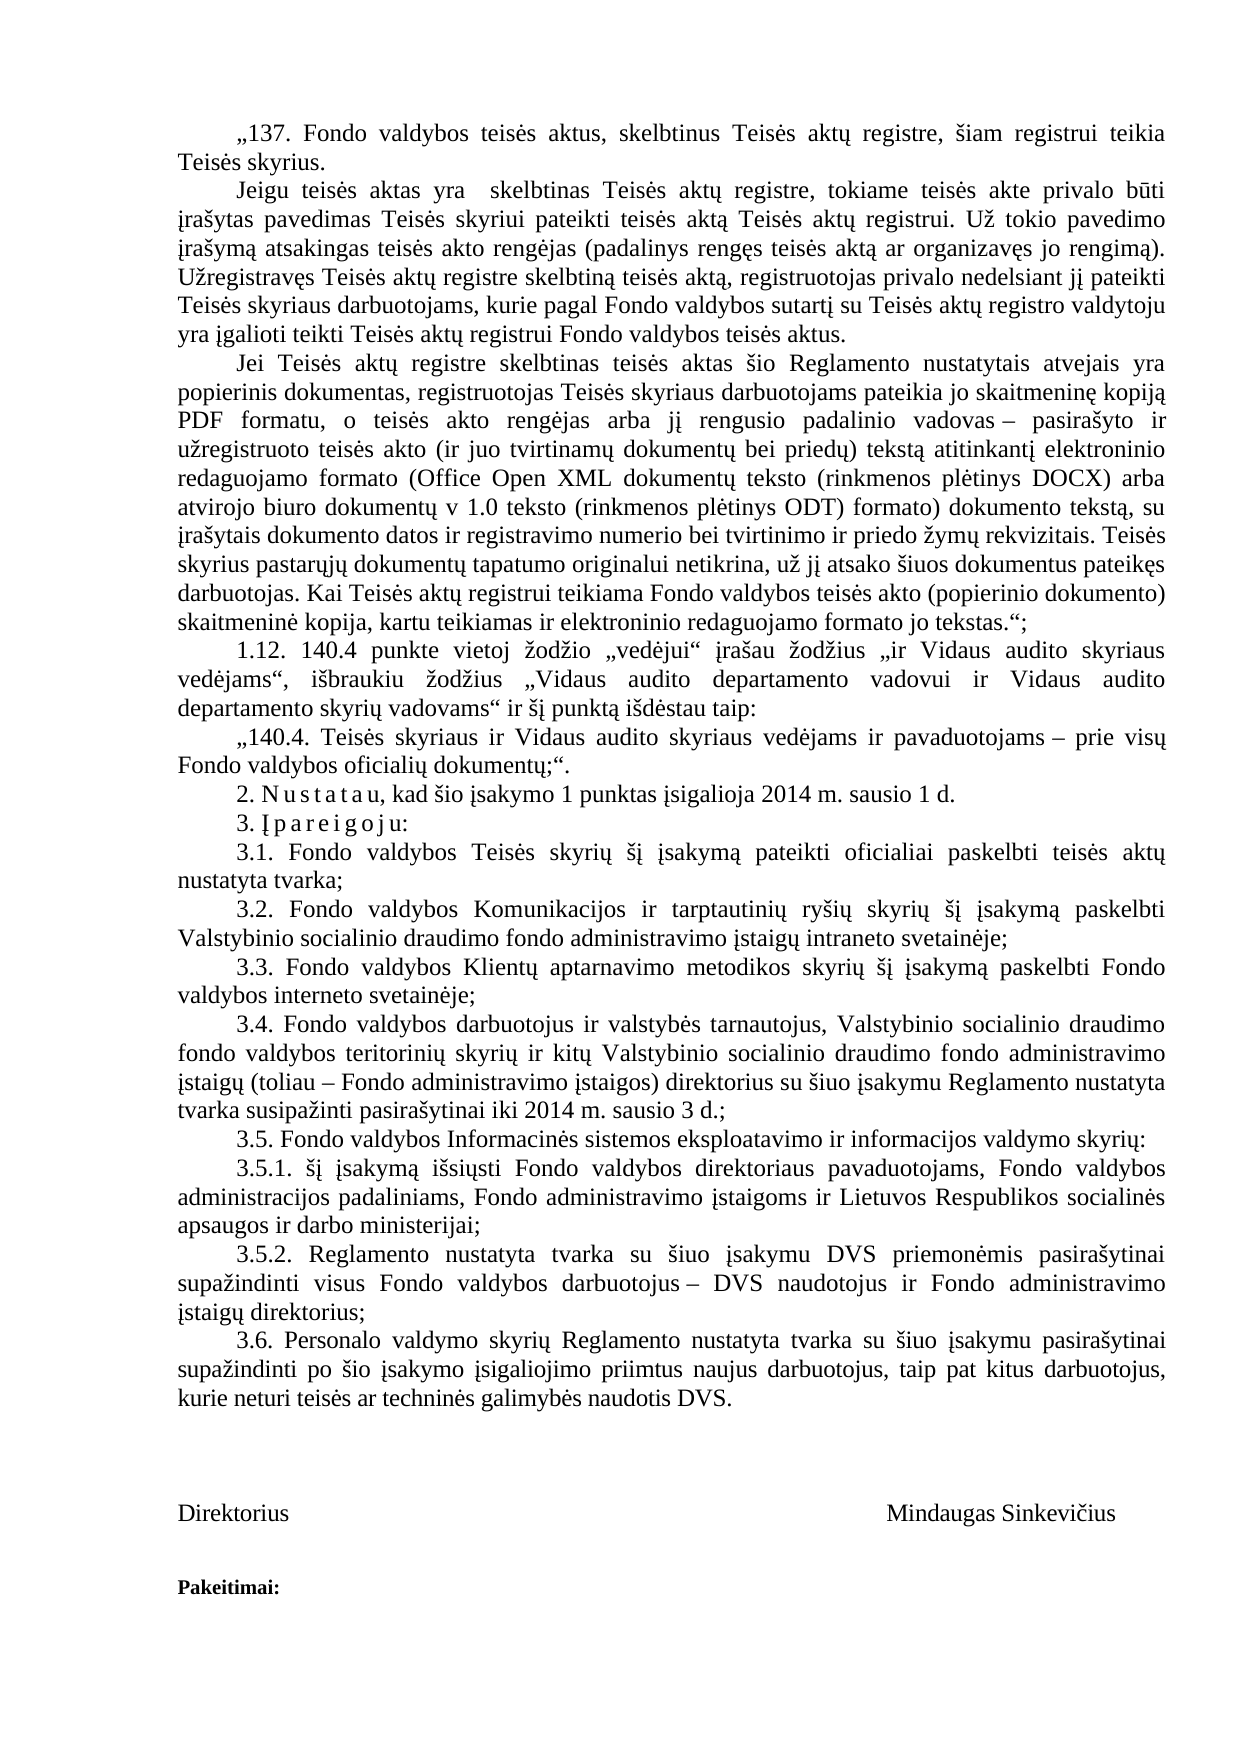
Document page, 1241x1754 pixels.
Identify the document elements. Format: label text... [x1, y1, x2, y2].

text 3.5.1. šį įsakymą išsiųsti Fondo valdybos direktoriaus pavaduotojams, Fondo valdybos administracijos padaliniams, Fondo administravimo įstaigoms ir Lietuvos Respublikos socialinės apsaugos ir darbo ministerijai; [177, 1153, 1166, 1239]
text „140.4. Teisės skyriaus ir Vidaus audito skyriaus vedėjams ir pavaduotojams – prie visų Fondo valdybos oficialių dokumentų;“. [177, 722, 1166, 779]
text 3.1. Fondo valdybos Teisės skyrių šį įsakymą pateikti oficialiai paskelbti teisės aktų nustatyta tvarka; [177, 837, 1166, 894]
text 3.6. Personalo valdymo skyrių Reglamento nustatyta tvarka su šiuo įsakymu pasirašytinai supažindinti po šio įsakymo įsigaliojimo priimtus naujus darbuotojus, taip pat kitus darbuotojus, kurie neturi teisės ar techninės galimybės naudotis DVS. [177, 1326, 1166, 1412]
text Pakeitimai: [177, 1575, 1166, 1599]
text 3.5. Fondo valdybos Informacinės sistemos eksploatavimo ir informacijos valdymo skyrių: [177, 1124, 1166, 1153]
text Direktorius Mindaugas Sinkevičius [177, 1498, 1166, 1527]
text 3. Įpareigoju: [177, 808, 1166, 837]
text 2. Nustatau, kad šio įsakymo 1 punktas įsigalioja 2014 m. sausio 1 d. [177, 779, 1166, 808]
text „137. Fondo valdybos teisės aktus, skelbtinus Teisės aktų registre, šiam registrui teikia Teisės skyrius. [177, 118, 1166, 176]
text 3.5.2. Reglamento nustatyta tvarka su šiuo įsakymu DVS priemonėmis pasirašytinai supažindinti visus Fondo valdybos darbuotojus – DVS naudotojus ir Fondo administravimo įstaigų direktorius; [177, 1239, 1166, 1326]
text 3.4. Fondo valdybos darbuotojus ir valstybės tarnautojus, Valstybinio socialinio draudimo fondo valdybos teritorinių skyrių ir kitų Valstybinio socialinio draudimo fondo administravimo įstaigų (toliau – Fondo administravimo įstaigos) direktorius su šiuo įsakymu Reglamento nustatyta tvarka susipažinti pasirašytinai iki 2014 m. sausio 3 d.; [177, 1009, 1166, 1124]
text 3.3. Fondo valdybos Klientų aptarnavimo metodikos skyrių šį įsakymą paskelbti Fondo valdybos interneto svetainėje; [177, 952, 1166, 1009]
text 3.2. Fondo valdybos Komunikacijos ir tarptautinių ryšių skyrių šį įsakymą paskelbti Valstybinio socialinio draudimo fondo administravimo įstaigų intraneto svetainėje; [177, 894, 1166, 952]
text Jeigu teisės aktas yra skelbtinas Teisės aktų registre, tokiame teisės akte privalo būti įrašytas pavedimas Teisės skyriui pateikti teisės aktą Teisės aktų registrui. Už tokio pavedimo įrašymą atsakingas teisės akto rengėjas (padalinys rengęs teisės aktą ar organizavęs jo rengimą). Užregistravęs Teisės aktų registre skelbtiną teisės aktą, registruotojas privalo nedelsiant jį pateikti Teisės skyriaus darbuotojams, kurie pagal Fondo valdybos sutartį su Teisės aktų registro valdytoju yra įgalioti teikti Teisės aktų registrui Fondo valdybos teisės aktus. [177, 176, 1166, 348]
text Jei Teisės aktų registre skelbtinas teisės aktas šio Reglamento nustatytais atvejais yra popierinis dokumentas, registruotojas Teisės skyriaus darbuotojams pateikia jo skaitmeninę kopiją PDF formatu, o teisės akto rengėjas arba jį rengusio padalinio vadovas – pasirašyto ir užregistruoto teisės akto (ir juo tvirtinamų dokumentų bei priedų) tekstą atitinkantį elektroninio redaguojamo formato (Office Open XML dokumentų teksto (rinkmenos plėtinys DOCX) arba atvirojo biuro dokumentų v 1.0 teksto (rinkmenos plėtinys ODT) formato) dokumento tekstą, su įrašytais dokumento datos ir registravimo numerio bei tvirtinimo ir priedo žymų rekvizitais. Teisės skyrius pastarųjų dokumentų tapatumo originalui netikrina, už jį atsako šiuos dokumentus pateikęs darbuotojas. Kai Teisės aktų registrui teikiama Fondo valdybos teisės akto (popierinio dokumento) skaitmeninė kopija, kartu teikiamas ir elektroninio redaguojamo formato jo tekstas.“; [177, 348, 1166, 636]
text 1.12. 140.4 punkte vietoj žodžio „vedėjui“ įrašau žodžius „ir Vidaus audito skyriaus vedėjams“, išbraukiu žodžius „Vidaus audito departamento vadovui ir Vidaus audito departamento skyrių vadovams“ ir šį punktą išdėstau taip: [177, 636, 1166, 722]
